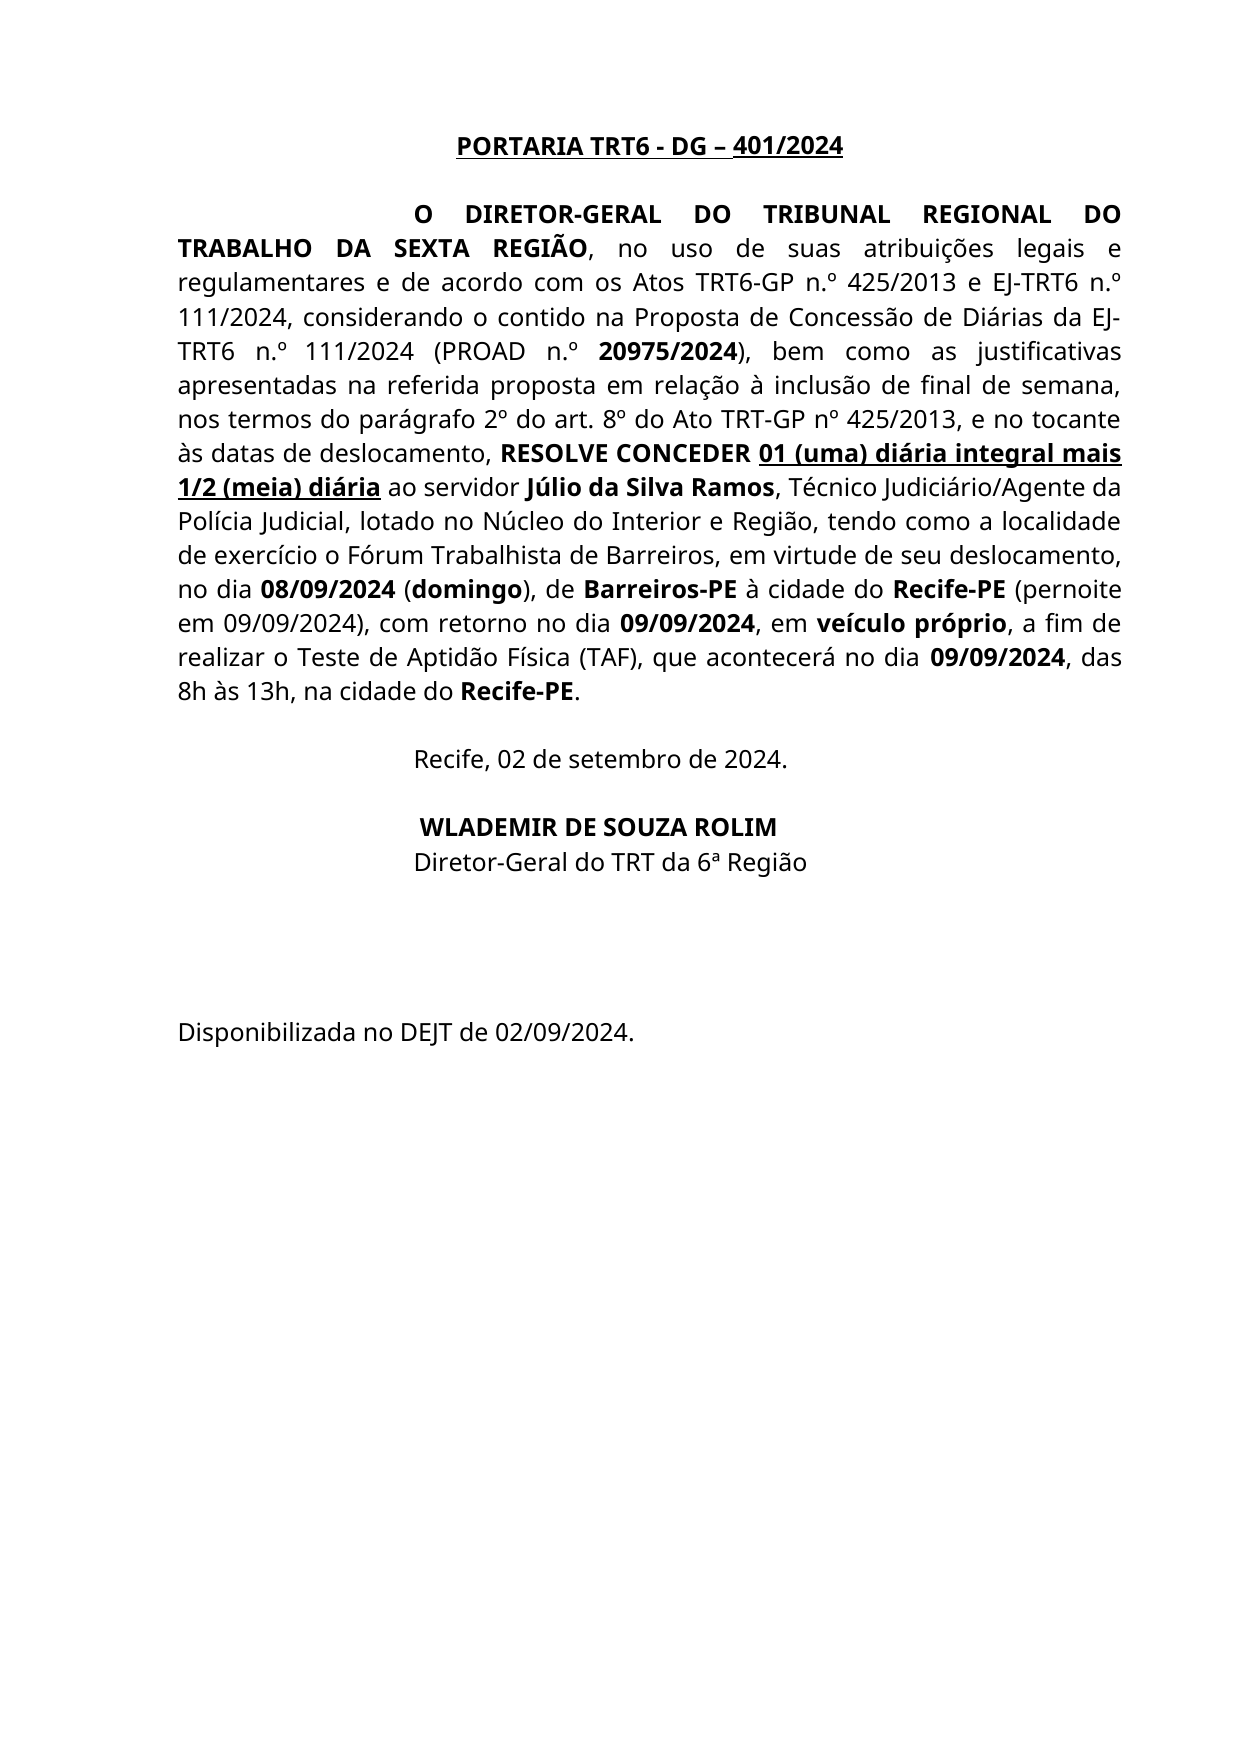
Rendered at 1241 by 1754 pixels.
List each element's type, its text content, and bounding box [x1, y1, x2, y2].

subtitle WLADEMIR DE SOUZA ROLIM [177, 810, 1122, 844]
subtitle PORTARIA TRT6 - DG – 401/2024 [177, 127, 1122, 163]
subtitle O DIRETOR-GERAL DO TRIBUNAL REGIONAL DO TRABALHO DA SEXTA REGIÃO, no uso de suas atribuições legais e regulamentares e de acordo com os Atos TRT6-GP n.º 425/2013 e EJ-TRT6 n.º 111/2024, considerando o contido na Proposta de Concessão de Diárias da EJ-TRT6 n.º 111/2024 (PROAD n.º 20975/2024), bem como as justificativas apresentadas na referida proposta em relação à inclusão de final de semana, nos termos do parágrafo 2º do art. 8º do Ato TRT-GP nº 425/2013, e no tocante às datas de deslocamento, RESOLVE CONCEDER 01 (uma) diária integral mais 1/2 (meia) diária ao servidor Júlio da Silva Ramos, Técnico Judiciário/Agente da Polícia Judicial, lotado no Núcleo do Interior e Região, tendo como a localidade de exercício o Fórum Trabalhista de Barreiros, em virtude de seu deslocamento, no dia 08/09/2024 (domingo), de Barreiros-PE à cidade do Recife-PE (pernoite em 09/09/2024), com retorno no dia 09/09/2024, em veículo próprio, a fim de realizar o Teste de Aptidão Física (TAF), que acontecerá no dia 09/09/2024, das 8h às 13h, na cidade do Recife-PE. [177, 197, 1122, 708]
subtitle Recife, 02 de setembro de 2024. [177, 742, 1122, 776]
subtitle Diretor-Geral do TRT da 6ª Região [177, 844, 1122, 878]
subtitle Disponibilizada no DEJT de 02/09/2024. [177, 1014, 1122, 1048]
